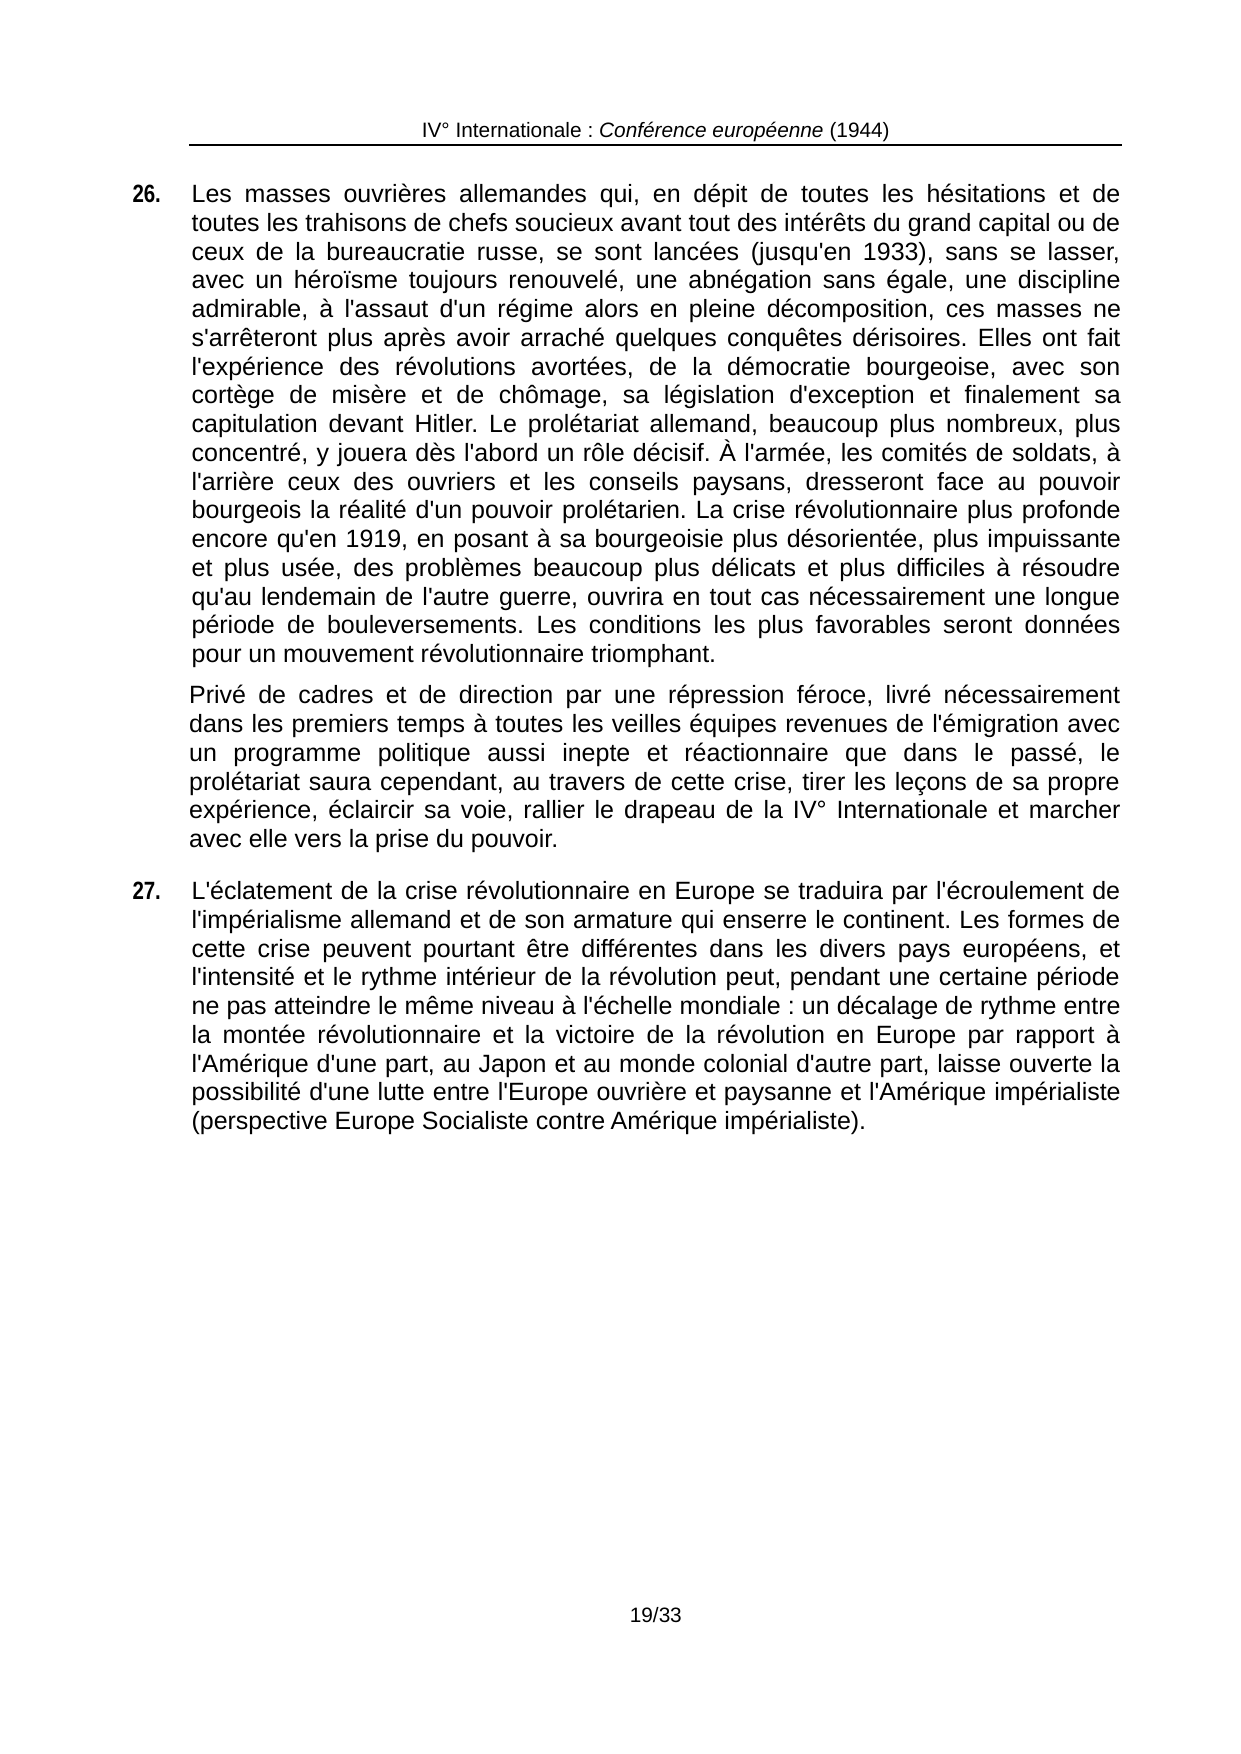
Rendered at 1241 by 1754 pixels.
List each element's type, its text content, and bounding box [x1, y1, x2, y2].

subtitle Les masses ouvrières allemandes qui, en dépit de toutes les hésitations et de toutes les trahisons de chefs soucieux avant tout des intérêts du grand capital ou de ceux de la bureaucratie russe, se sont lancées (jusqu'en 1933), sans se lasser, avec un héroïsme toujours renouvelé, une abnégation sans égale, une discipline admirable, à l'assaut d'un régime alors en pleine décomposition, ces masses ne s'arrêteront plus après avoir arraché quelques conquêtes dérisoires. Elles ont fait l'expérience des révolutions avortées, de la démocratie bourgeoise, avec son cortège de misère et de chômage, sa législation d'exception et finalement sa capitulation devant Hitler. Le prolétariat allemand, beaucoup plus nombreux, plus concentré, y jouera dès l'abord un rôle décisif. À l'armée, les comités de soldats, à l'arrière ceux des ouvriers et les conseils paysans, dresseront face au pouvoir bourgeois la réalité d'un pouvoir prolétarien. La crise révolutionnaire plus profonde encore qu'en 1919, en posant à sa bourgeoisie plus désorientée, plus impuissante et plus usée, des problèmes beaucoup plus délicats et plus difficiles à résoudre qu'au lendemain de l'autre guerre, ouvrira en tout cas nécessairement une longue période de bouleversements. Les conditions les plus favorables seront données pour un mouvement révolutionnaire triomphant. [132, 179, 1122, 668]
text Privé de cadres et de direction par une répression féroce, livré nécessairement dans les premiers temps à toutes les veilles équipes revenues de l'émigration avec un programme politique aussi inepte et réactionnaire que dans le passé, le prolétariat saura cependant, au travers de cette crise, tirer les leçons de sa propre expérience, éclaircir sa voie, rallier le drapeau de la IV° Internationale et marcher avec elle vers la prise du pouvoir. [189, 680, 1122, 853]
subtitle L'éclatement de la crise révolutionnaire en Europe se traduira par l'écroulement de l'impérialisme allemand et de son armature qui enserre le continent. Les formes de cette crise peuvent pourtant être différentes dans les divers pays européens, et l'intensité et le rythme intérieur de la révolution peut, pendant une certaine période ne pas atteindre le même niveau à l'échelle mondiale : un décalage de rythme entre la montée révolutionnaire et la victoire de la révolution en Europe par rapport à l'Amérique d'une part, au Japon et au monde colonial d'autre part, laisse ouverte la possibilité d'une lutte entre l'Europe ouvrière et paysanne et l'Amérique impérialiste (perspective Europe Socialiste contre Amérique impérialiste). [132, 876, 1122, 1135]
